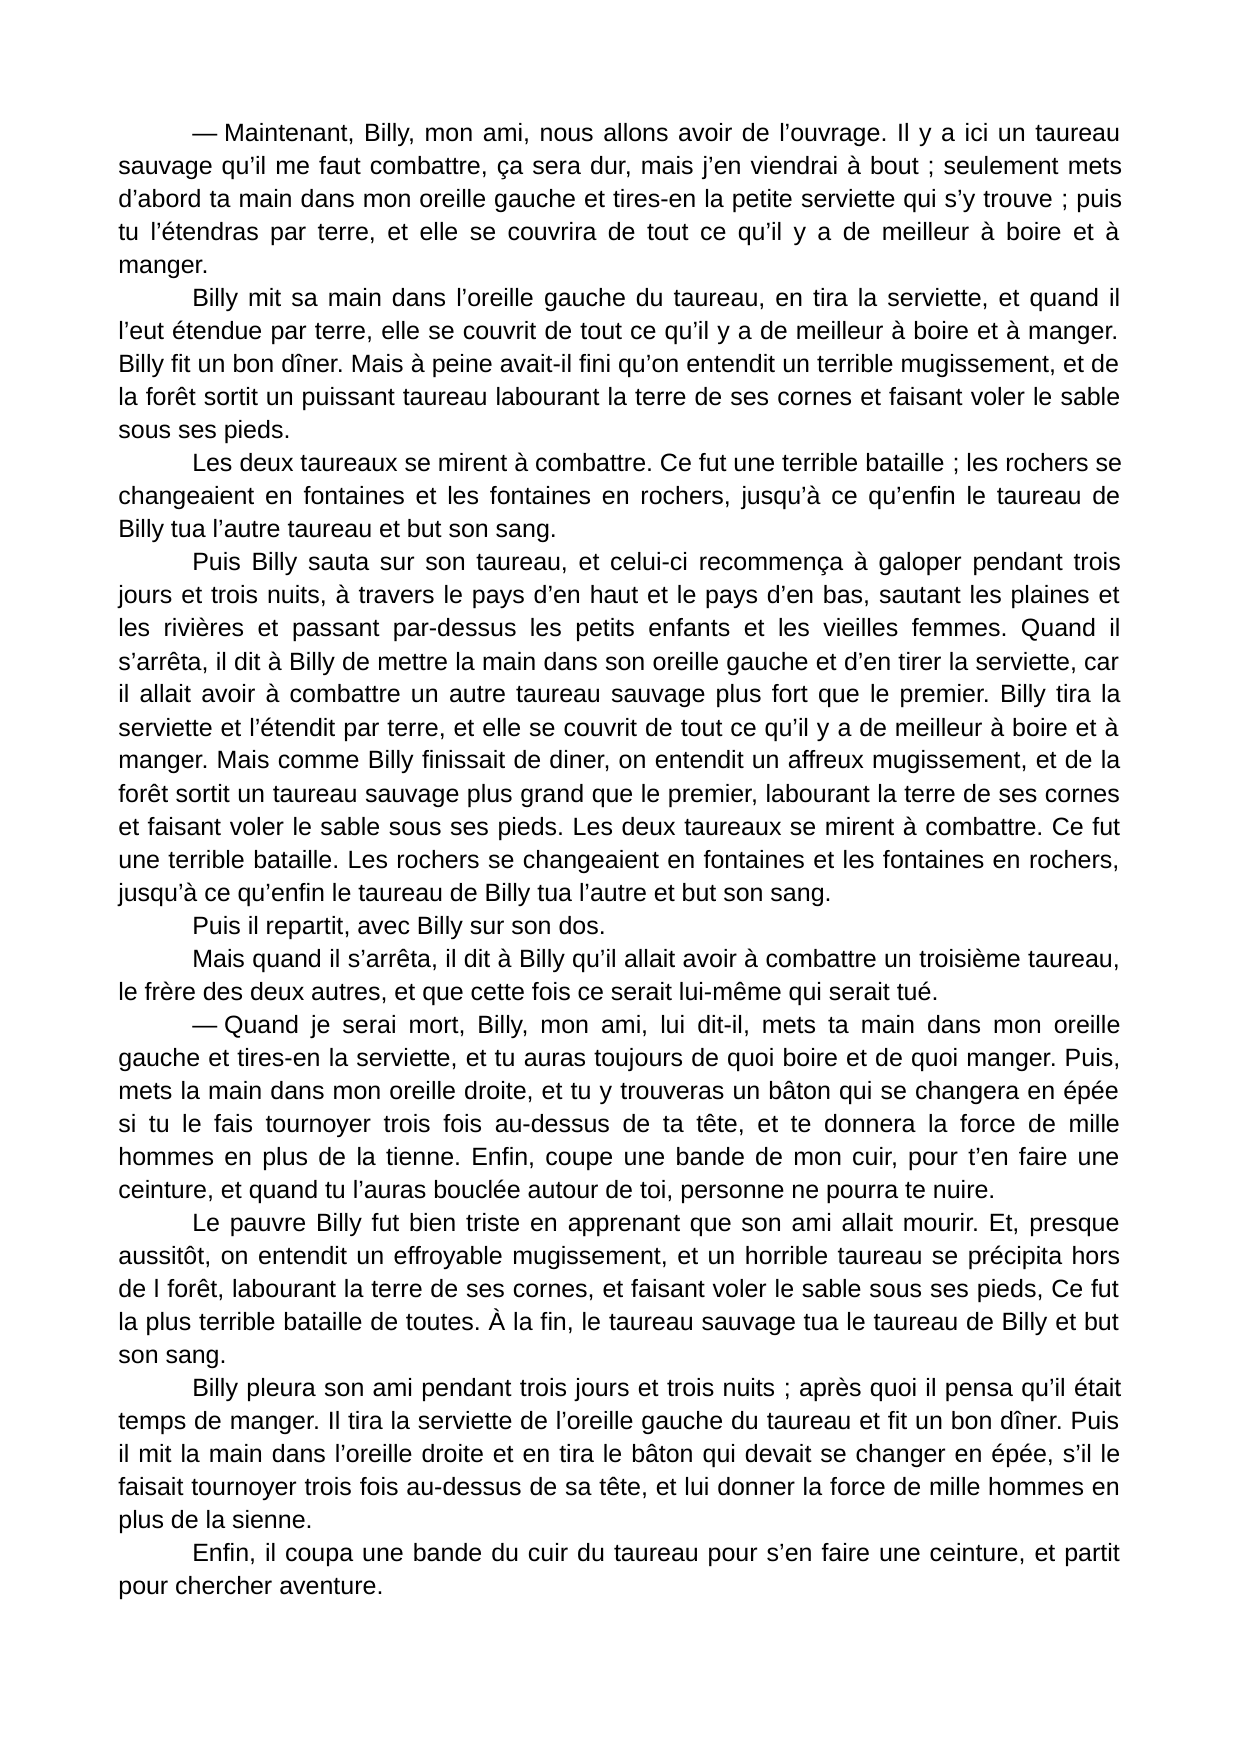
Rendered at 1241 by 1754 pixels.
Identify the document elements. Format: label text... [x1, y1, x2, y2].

text Enfin, il coupa une bande du cuir du taureau pour s’en faire une ceinture, et partit pour chercher aventure. [118, 1538, 1122, 1600]
text Billy mit sa main dans l’oreille gauche du taureau, en tira la serviette, et quand il l’eut étendue par terre, elle se couvrit de tout ce qu’il y a de meilleur à boire et à manger. Billy fit un bon dîner. Mais à peine avait-il fini qu’on entendit un terrible mugissement, et de la forêt sortit un puissant taureau labourant la terre de ses cornes et faisant voler le sable sous ses pieds. [118, 283, 1122, 444]
text Mais quand il s’arrêta, il dit à Billy qu’il allait avoir à combattre un troisième taureau, le frère des deux autres, et que cette fois ce serait lui-même qui serait tué. [118, 944, 1122, 1005]
text Les deux taureaux se mirent à combattre. Ce fut une terrible bataille ; les rochers se changeaient en fontaines et les fontaines en rochers, jusqu’à ce qu’enfin le taureau de Billy tua l’autre taureau et but son sang. [118, 448, 1122, 543]
text Puis il repartit, avec Billy sur son dos. [118, 911, 1122, 939]
text Billy pleura son ami pendant trois jours et trois nuits ; après quoi il pensa qu’il était temps de manger. Il tira la serviette de l’oreille gauche du taureau et fit un bon dîner. Puis il mit la main dans l’oreille droite et en tira le bâton qui devait se changer en épée, s’il le faisait tournoyer trois fois au-dessus de sa tête, et lui donner la force de mille hommes en plus de la sienne. [118, 1373, 1122, 1534]
text Le pauvre Billy fut bien triste en apprenant que son ami allait mourir. Et, presque aussitôt, on entendit un effroyable mugissement, et un horrible taureau se précipita hors de l forêt, labourant la terre de ses cornes, et faisant voler le sable sous ses pieds, Ce fut la plus terrible bataille de toutes. À la fin, le taureau sauvage tua le taureau de Billy et but son sang. [118, 1208, 1122, 1369]
text — Maintenant, Billy, mon ami, nous allons avoir de l’ouvrage. Il y a ici un taureau sauvage qu’il me faut combattre, ça sera dur, mais j’en viendrai à bout ; seulement mets d’abord ta main dans mon oreille gauche et tires-en la petite serviette qui s’y trouve ; puis tu l’étendras par terre, et elle se couvrira de tout ce qu’il y a de meilleur à boire et à manger. [118, 118, 1122, 279]
text Puis Billy sauta sur son taureau, et celui-ci recommença à galoper pendant trois jours et trois nuits, à travers le pays d’en haut et le pays d’en bas, sautant les plaines et les rivières et passant par-dessus les petits enfants et les vieilles femmes. Quand il s’arrêta, il dit à Billy de mettre la main dans son oreille gauche et d’en tirer la serviette, car il allait avoir à combattre un autre taureau sauvage plus fort que le premier. Billy tira la serviette et l’étendit par terre, et elle se couvrit de tout ce qu’il y a de meilleur à boire et à manger. Mais comme Billy finissait de diner, on entendit un affreux mugissement, et de la forêt sortit un taureau sauvage plus grand que le premier, labourant la terre de ses cornes et faisant voler le sable sous ses pieds. Les deux taureaux se mirent à combattre. Ce fut une terrible bataille. Les rochers se changeaient en fontaines et les fontaines en rochers, jusqu’à ce qu’enfin le taureau de Billy tua l’autre et but son sang. [118, 547, 1122, 906]
text — Quand je serai mort, Billy, mon ami, lui dit-il, mets ta main dans mon oreille gauche et tires-en la serviette, et tu auras toujours de quoi boire et de quoi manger. Puis, mets la main dans mon oreille droite, et tu y trouveras un bâton qui se changera en épée si tu le fais tournoyer trois fois au-dessus de ta tête, et te donnera la force de mille hommes en plus de la tienne. Enfin, coupe une bande de mon cuir, pour t’en faire une ceinture, et quand tu l’auras bouclée autour de toi, personne ne pourra te nuire. [118, 1010, 1122, 1203]
